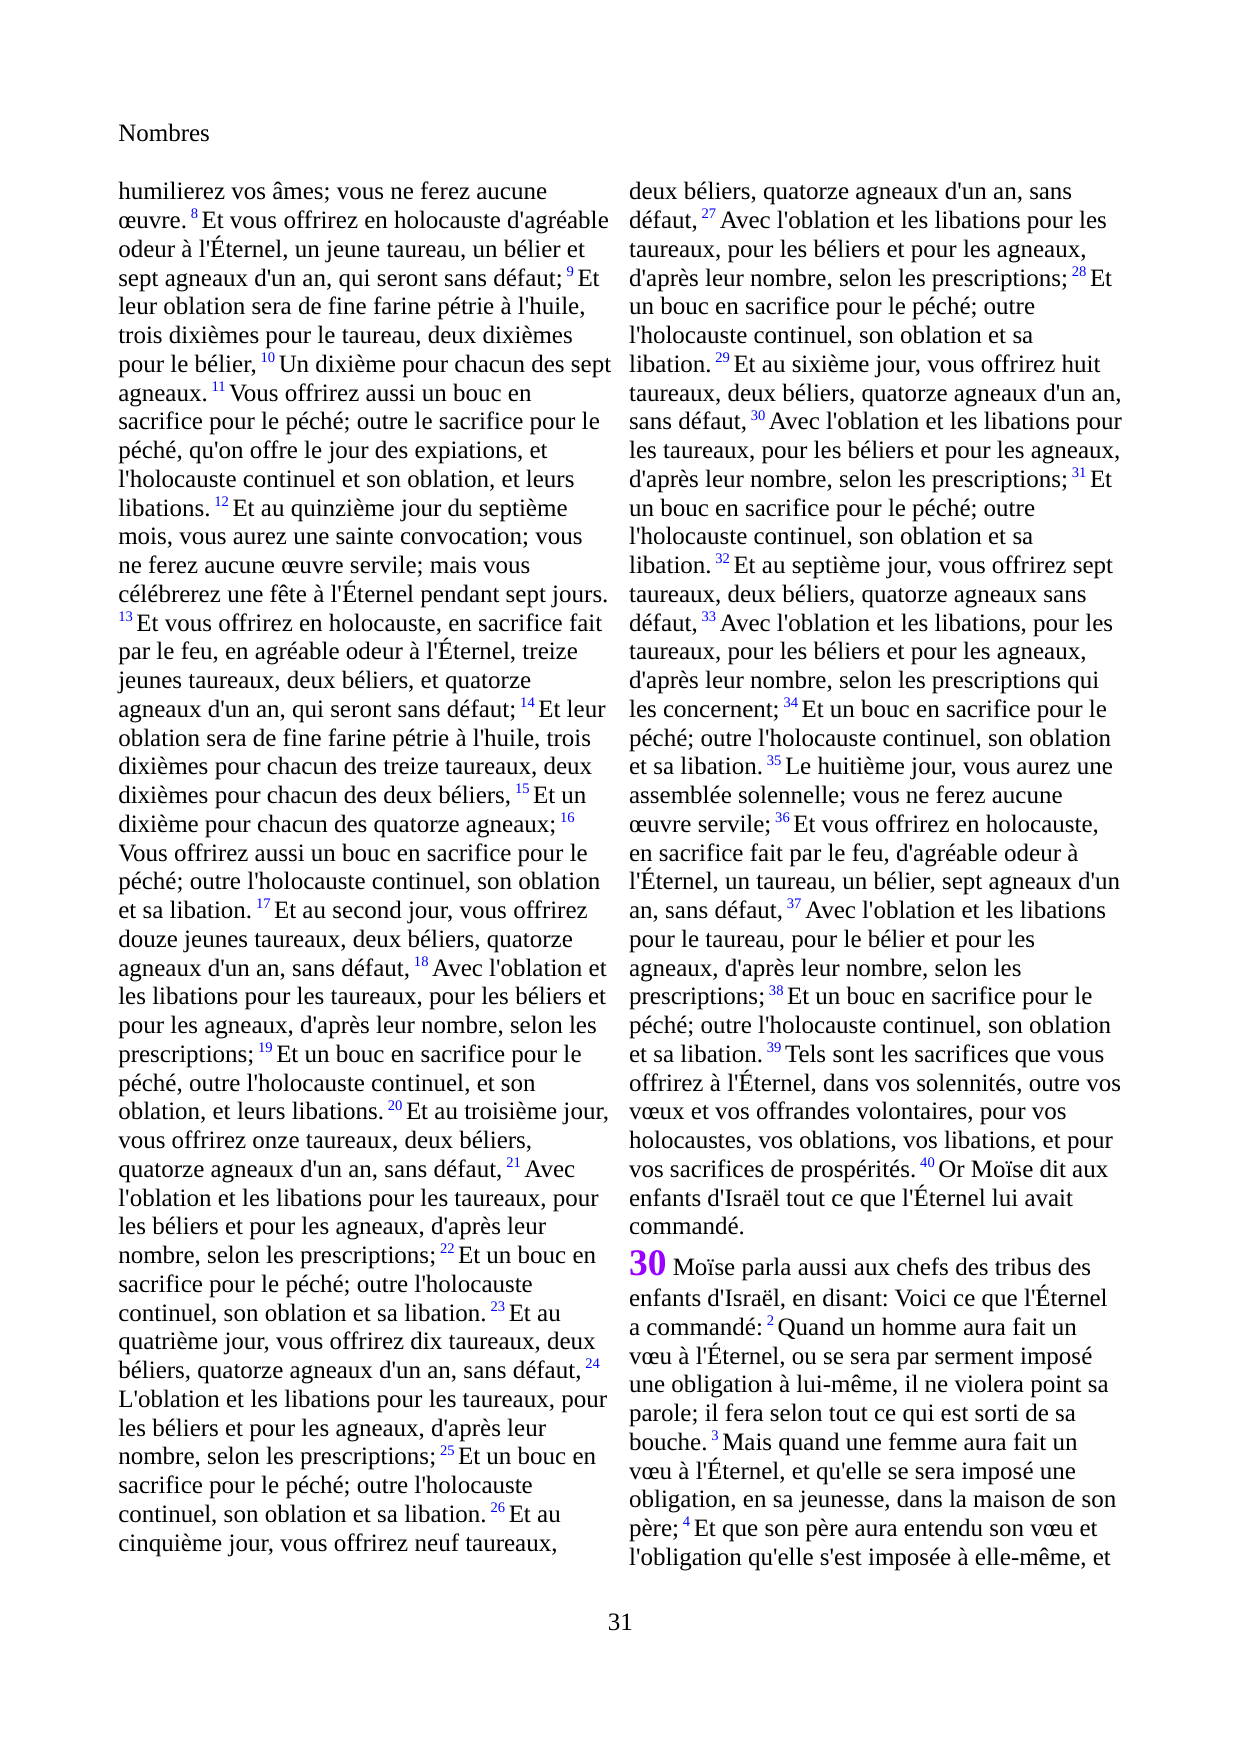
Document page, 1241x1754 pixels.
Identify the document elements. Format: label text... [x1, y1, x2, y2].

text 30 Moïse parla aussi aux chefs des tribus des enfants d'Israël, en disant: Voici ce que l'Éternel a commandé: 2 Quand un homme aura fait un vœu à l'Éternel, ou se sera par serment imposé une obligation à lui-même, il ne violera point sa parole; il fera selon tout ce qui est sorti de sa bouche. 3 Mais quand une femme aura fait un vœu à l'Éternel, et qu'elle se sera imposé une obligation, en sa jeunesse, dans la maison de son père; 4 Et que son père aura entendu son vœu et l'obligation qu'elle s'est imposée à elle-même, et [629, 1240, 1122, 1571]
text humilierez vos âmes; vous ne ferez aucune œuvre. 8 Et vous offrirez en holocauste d'agréable odeur à l'Éternel, un jeune taureau, un bélier et sept agneaux d'un an, qui seront sans défaut; 9 Et leur oblation sera de fine farine pétrie à l'huile, trois dixièmes pour le taureau, deux dixièmes pour le bélier, 10 Un dixième pour chacun des sept agneaux. 11 Vous offrirez aussi un bouc en sacrifice pour le péché; outre le sacrifice pour le péché, qu'on offre le jour des expiations, et l'holocauste continuel et son oblation, et leurs libations. 12 Et au quinzième jour du septième mois, vous aurez une sainte convocation; vous ne ferez aucune œuvre servile; mais vous célébrerez une fête à l'Éternel pendant sept jours. 13 Et vous offrirez en holocauste, en sacrifice fait par le feu, en agréable odeur à l'Éternel, treize jeunes taureaux, deux béliers, et quatorze agneaux d'un an, qui seront sans défaut; 14 Et leur oblation sera de fine farine pétrie à l'huile, trois dixièmes pour chacun des treize taureaux, deux dixièmes pour chacun des deux béliers, 15 Et un dixième pour chacun des quatorze agneaux; 16 Vous offrirez aussi un bouc en sacrifice pour le péché; outre l'holocauste continuel, son oblation et sa libation. 17 Et au second jour, vous offrirez douze jeunes taureaux, deux béliers, quatorze agneaux d'un an, sans défaut, 18 Avec l'oblation et les libations pour les taureaux, pour les béliers et pour les agneaux, d'après leur nombre, selon les prescriptions; 19 Et un bouc en sacrifice pour le péché, outre l'holocauste continuel, et son oblation, et leurs libations. 20 Et au troisième jour, vous offrirez onze taureaux, deux béliers, quatorze agneaux d'un an, sans défaut, 21 Avec l'oblation et les libations pour les taureaux, pour les béliers et pour les agneaux, d'après leur nombre, selon les prescriptions; 22 Et un bouc en sacrifice pour le péché; outre l'holocauste continuel, son oblation et sa libation. 23 Et au quatrième jour, vous offrirez dix taureaux, deux béliers, quatorze agneaux d'un an, sans défaut, 24 L'oblation et les libations pour les taureaux, pour les béliers et pour les agneaux, d'après leur nombre, selon les prescriptions; 25 Et un bouc en sacrifice pour le péché; outre l'holocauste continuel, son oblation et sa libation. 26 Et au cinquième jour, vous offrirez neuf taureaux, [118, 176, 611, 1556]
text deux béliers, quatorze agneaux d'un an, sans défaut, 27 Avec l'oblation et les libations pour les taureaux, pour les béliers et pour les agneaux, d'après leur nombre, selon les prescriptions; 28 Et un bouc en sacrifice pour le péché; outre l'holocauste continuel, son oblation et sa libation. 29 Et au sixième jour, vous offrirez huit taureaux, deux béliers, quatorze agneaux d'un an, sans défaut, 30 Avec l'oblation et les libations pour les taureaux, pour les béliers et pour les agneaux, d'après leur nombre, selon les prescriptions; 31 Et un bouc en sacrifice pour le péché; outre l'holocauste continuel, son oblation et sa libation. 32 Et au septième jour, vous offrirez sept taureaux, deux béliers, quatorze agneaux sans défaut, 33 Avec l'oblation et les libations, pour les taureaux, pour les béliers et pour les agneaux, d'après leur nombre, selon les prescriptions qui les concernent; 34 Et un bouc en sacrifice pour le péché; outre l'holocauste continuel, son oblation et sa libation. 35 Le huitième jour, vous aurez une assemblée solennelle; vous ne ferez aucune œuvre servile; 36 Et vous offrirez en holocauste, en sacrifice fait par le feu, d'agréable odeur à l'Éternel, un taureau, un bélier, sept agneaux d'un an, sans défaut, 37 Avec l'oblation et les libations pour le taureau, pour le bélier et pour les agneaux, d'après leur nombre, selon les prescriptions; 38 Et un bouc en sacrifice pour le péché; outre l'holocauste continuel, son oblation et sa libation. 39 Tels sont les sacrifices que vous offrirez à l'Éternel, dans vos solennités, outre vos vœux et vos offrandes volontaires, pour vos holocaustes, vos oblations, vos libations, et pour vos sacrifices de prospérités. 40 Or Moïse dit aux enfants d'Israël tout ce que l'Éternel lui avait commandé. [629, 176, 1122, 1240]
